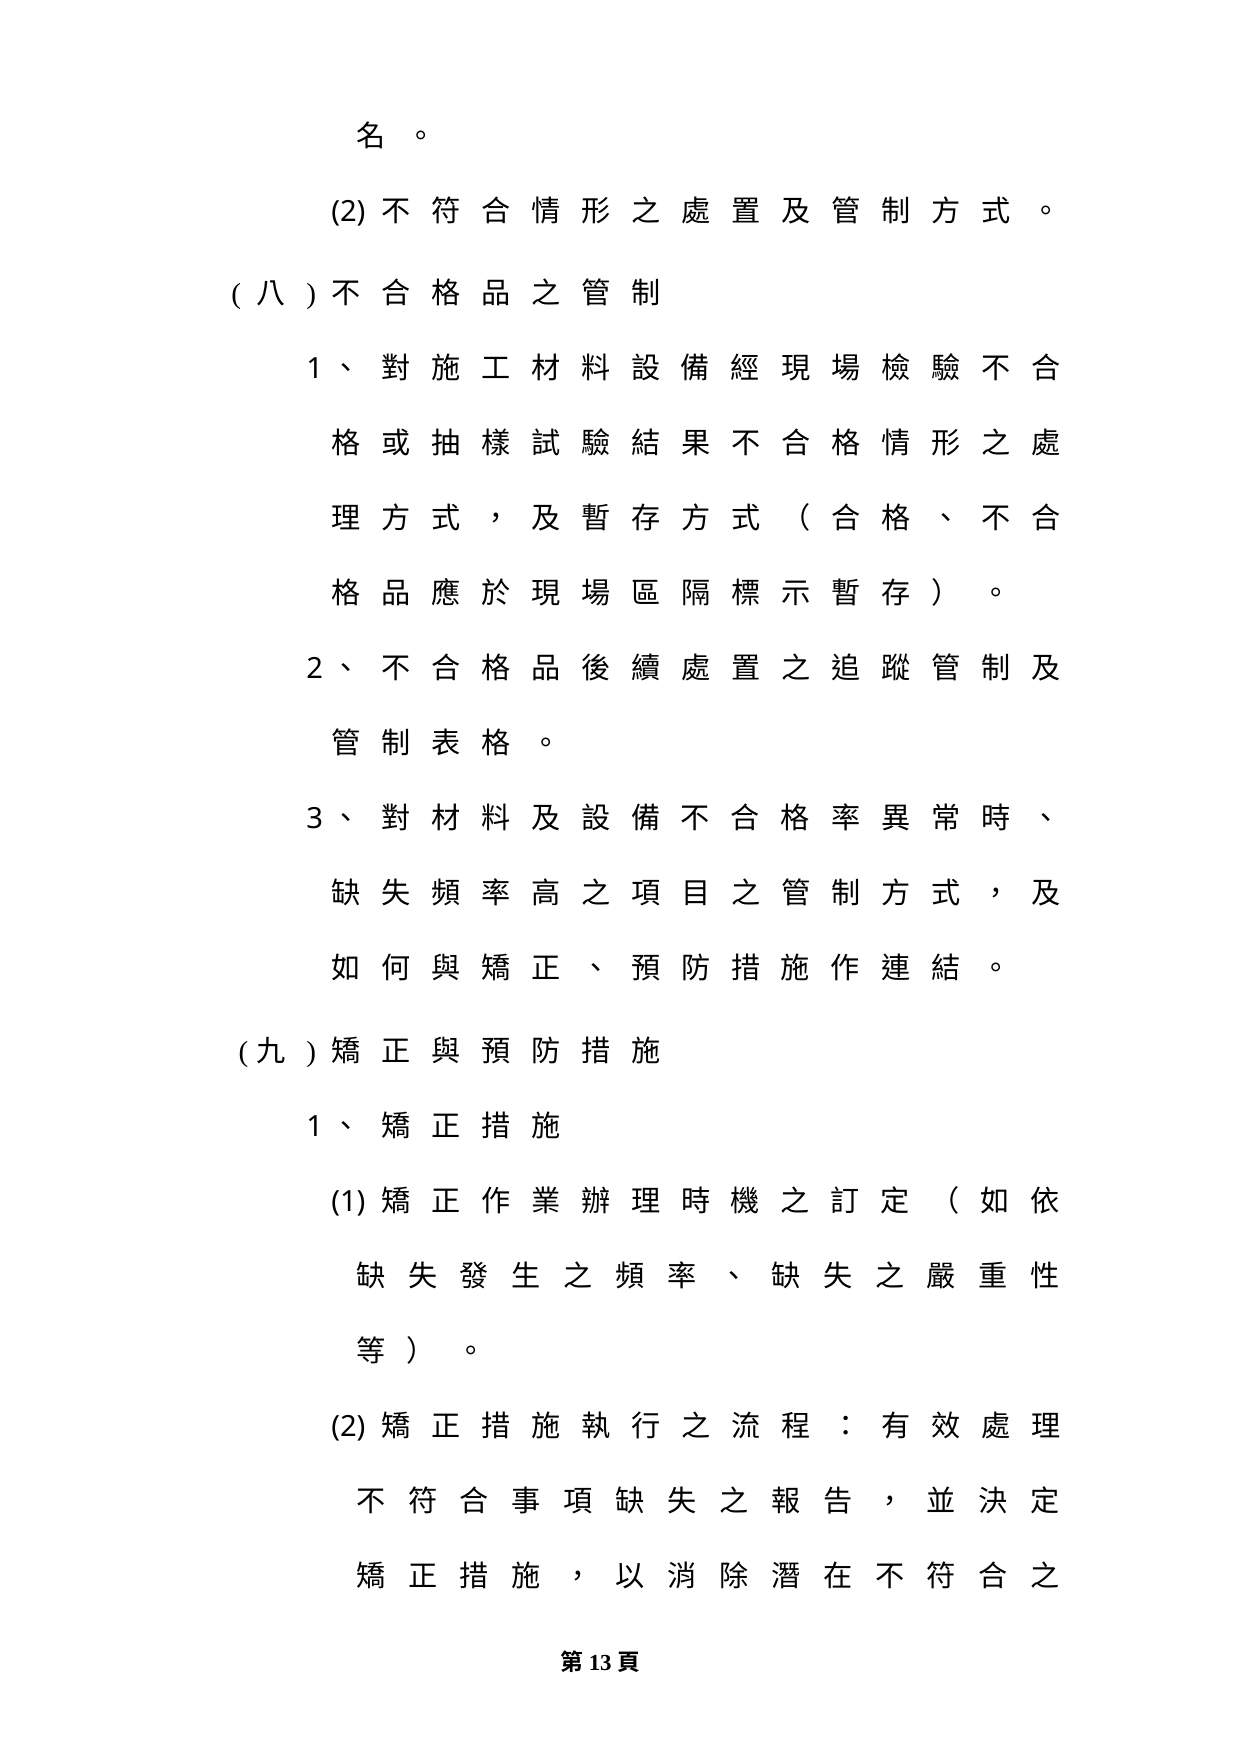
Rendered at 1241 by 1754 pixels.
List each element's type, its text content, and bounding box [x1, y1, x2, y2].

text 名。 [312, 96, 1081, 171]
text (2)矯正措施執行之流程：有效處理不符合事項缺失之報告，並決定矯正措施，以消除潛在不符合之 [312, 1386, 1081, 1611]
text 3、對材料及設備不合格率異常時、缺失頻率高之項目之管制方式，及如何與矯正、預防措施作連結。 [281, 779, 1081, 1004]
text 2、不合格品後續處置之追蹤管制及管制表格。 [281, 629, 1081, 779]
text 1、矯正措施 [281, 1086, 1081, 1161]
text (2)不符合情形之處置及管制方式。 [312, 171, 1081, 246]
text 1、對施工材料設備經現場檢驗不合格或抽樣試驗結果不合格情形之處理方式，及暫存方式（合格、不合格品應於現場區隔標示暫存）。 [281, 329, 1081, 629]
text (1)矯正作業辦理時機之訂定（如依缺失發生之頻率、缺失之嚴重性等）。 [312, 1161, 1081, 1386]
text (八)不合格品之管制 [212, 254, 1081, 329]
text (九)矯正與預防措施 [212, 1011, 1081, 1086]
